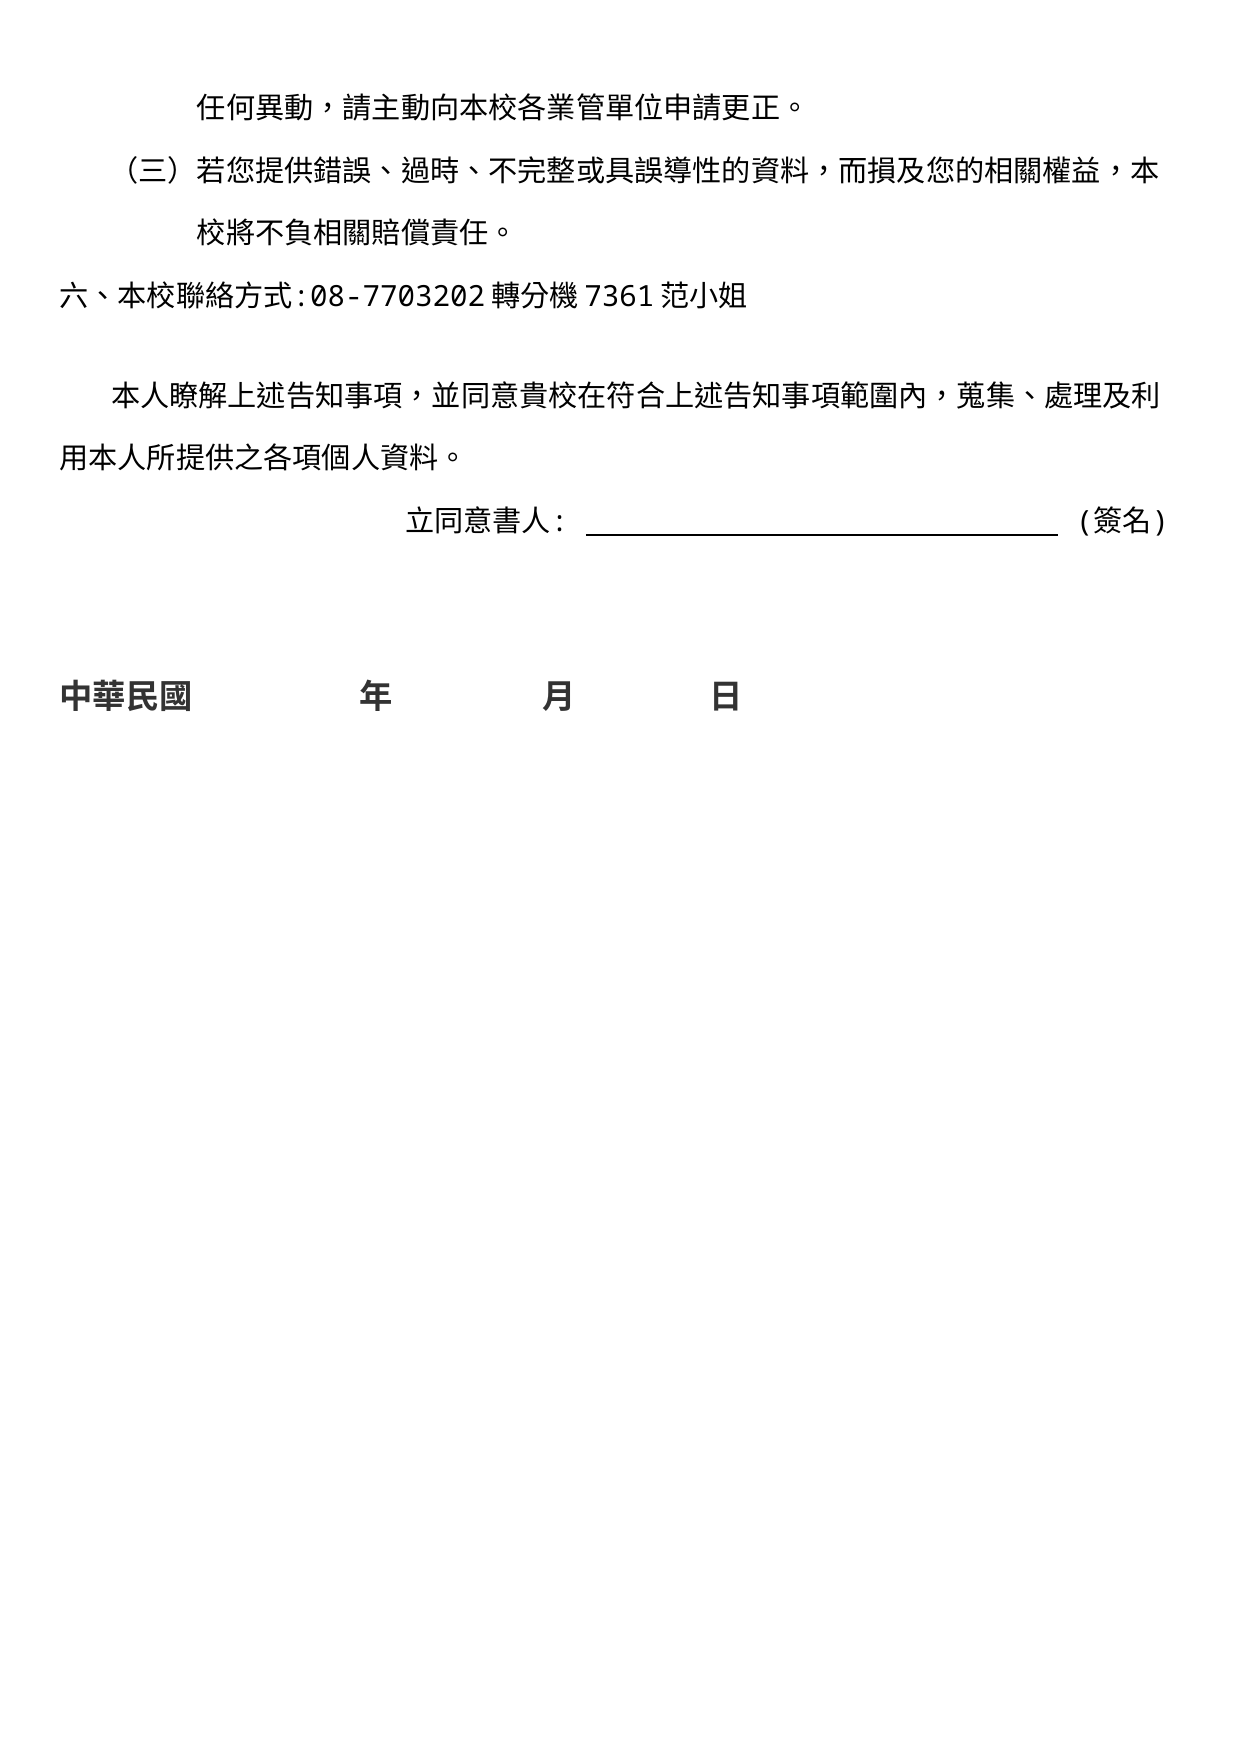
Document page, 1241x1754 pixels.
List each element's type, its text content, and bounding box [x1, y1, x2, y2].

text 立同意書人: (簽名) [59, 477, 1169, 539]
text 六、本校聯絡方式:08-7703202轉分機7361范小姐 [59, 252, 1181, 314]
text 本人瞭解上述告知事項，並同意貴校在符合上述告知事項範圍內，蒐集、處理及利用本人所提供之各項個人資料。 [59, 352, 1181, 477]
text 任何異動，請主動向本校各業管單位申請更正。 [109, 64, 1181, 127]
text （三）若您提供錯誤、過時、不完整或具誤導性的資料，而損及您的相關權益，本校將不負相關賠償責任。 [109, 127, 1181, 252]
text 中華民國 年 月 日 [59, 652, 1169, 714]
